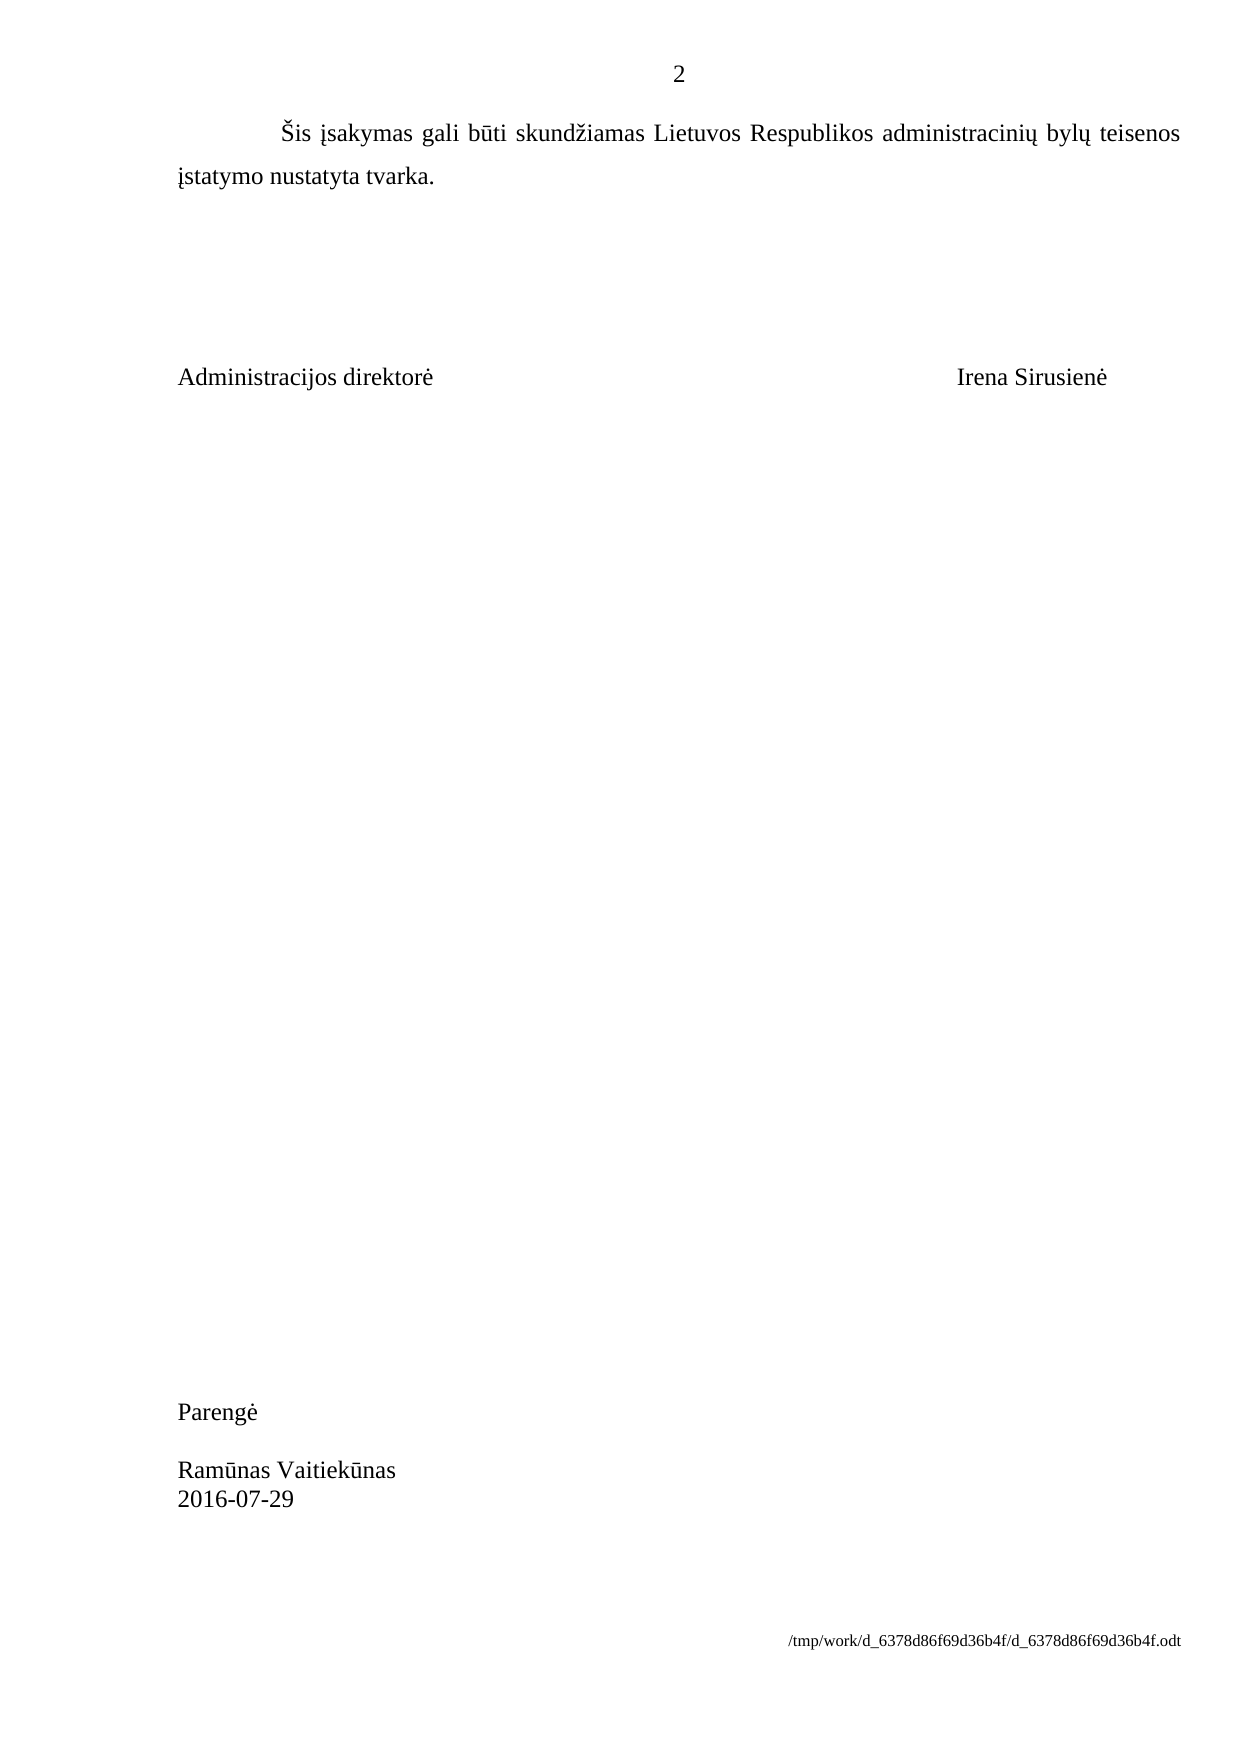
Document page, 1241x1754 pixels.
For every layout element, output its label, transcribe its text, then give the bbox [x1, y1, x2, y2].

text 2016-07-29 [177, 1484, 1181, 1512]
text Šis įsakymas gali būti skundžiamas Lietuvos Respublikos administracinių bylų teisenos įstatymo nustatyta tvarka. [177, 118, 1181, 190]
text Administracijos direktorė Irena Sirusienė [177, 362, 1181, 391]
text Ramūnas Vaitiekūnas [177, 1455, 1181, 1484]
text Parengė [177, 1397, 1181, 1426]
